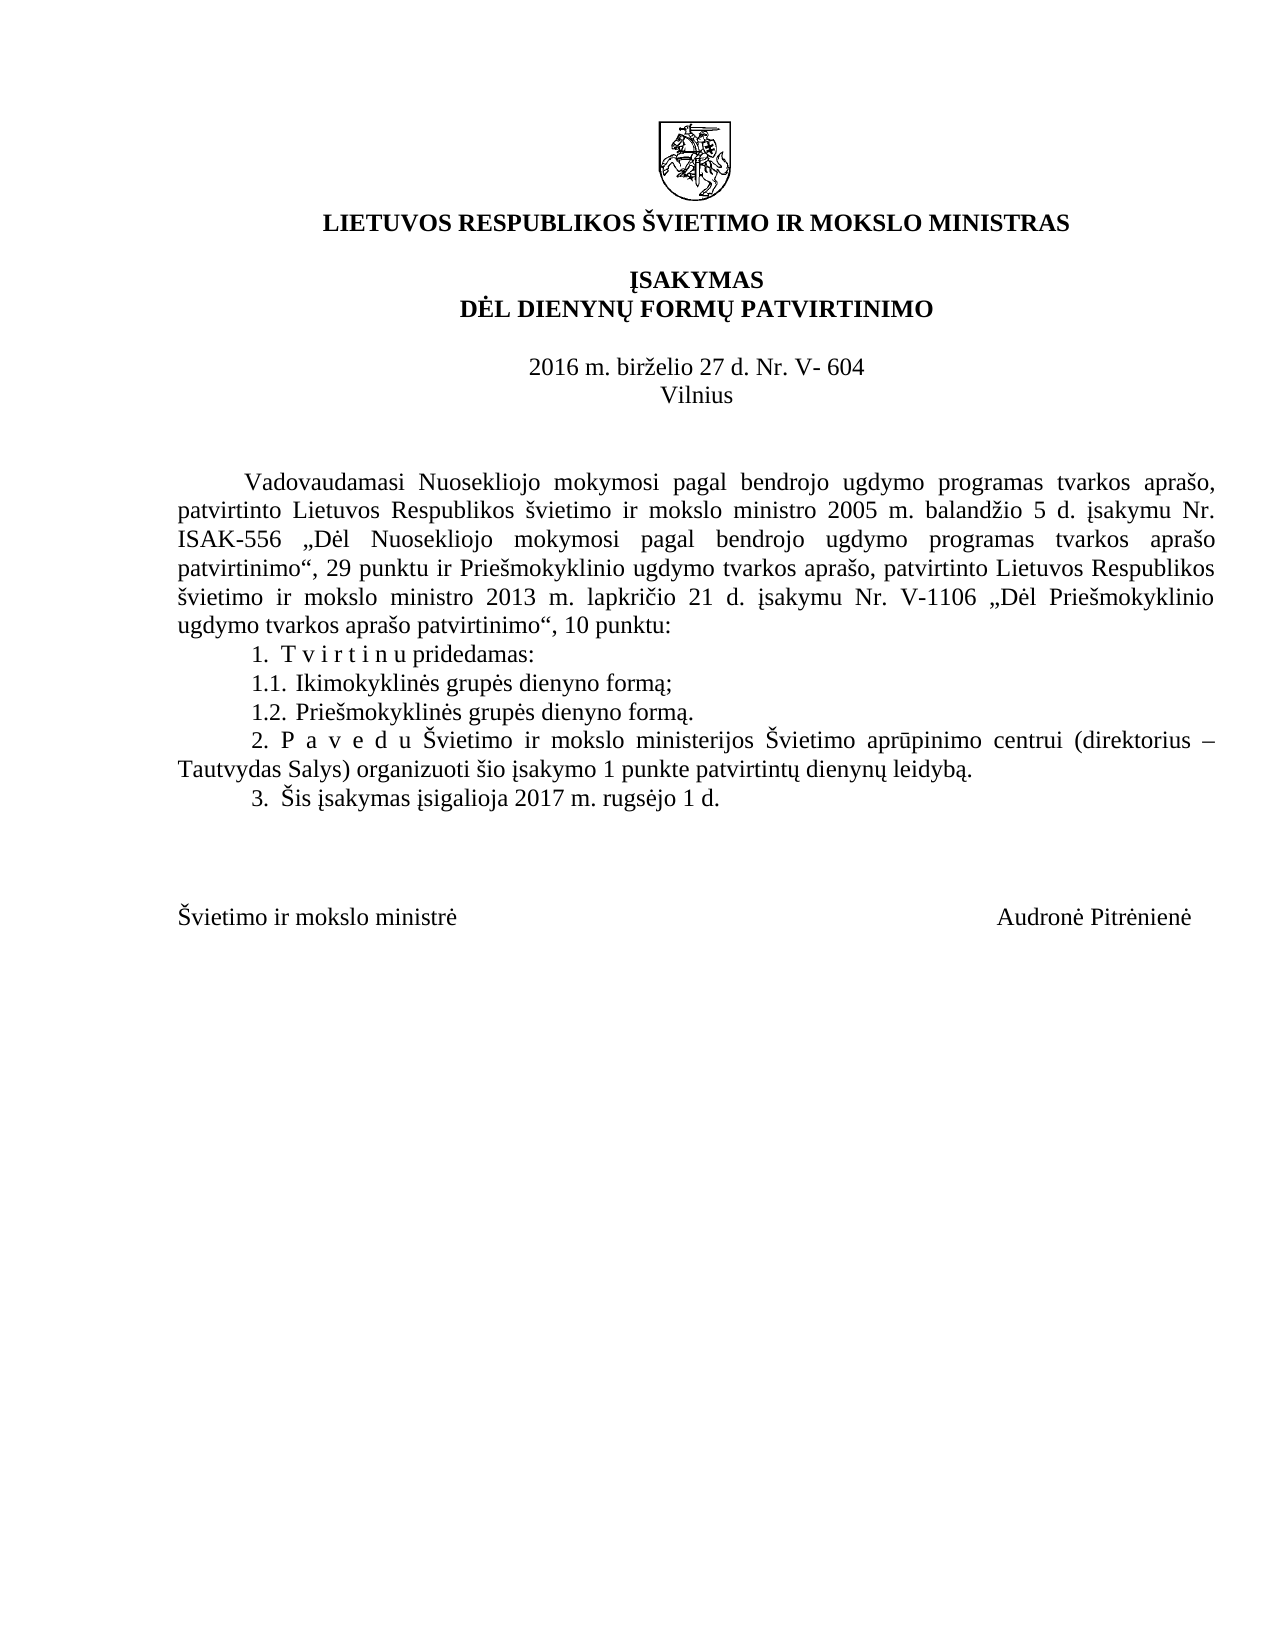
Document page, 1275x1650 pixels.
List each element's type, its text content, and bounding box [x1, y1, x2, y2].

text DĖL DIENYNŲ FORMŲ PATVIRTINIMO [177, 294, 1216, 323]
text 2016 m. birželio 27 d. Nr. V- 604 [177, 352, 1216, 381]
text Vadovaudamasi Nuosekliojo mokymosi pagal bendrojo ugdymo programas tvarkos aprašo, patvirtinto Lietuvos Respublikos švietimo ir mokslo ministro 2005 m. balandžio 5 d. įsakymu Nr. ISAK-556 „Dėl Nuosekliojo mokymosi pagal bendrojo ugdymo programas tvarkos aprašo patvirtinimo“, 29 punktu ir Priešmokyklinio ugdymo tvarkos aprašo, patvirtinto Lietuvos Respublikos švietimo ir mokslo ministro 2013 m. lapkričio 21 d. įsakymu Nr. V-1106 „Dėl Priešmokyklinio ugdymo tvarkos aprašo patvirtinimo“, 10 punktu: [177, 467, 1216, 639]
text Švietimo ir mokslo ministrė Audronė Pitrėnienė [177, 902, 1216, 930]
text 2. P a v e d u Švietimo ir mokslo ministerijos Švietimo aprūpinimo centrui (direktorius – Tautvydas Salys) organizuoti šio įsakymo 1 punkte patvirtintų dienynų leidybą. [177, 726, 1216, 783]
text ĮSAKYMAS [177, 266, 1216, 294]
text 1.1. Ikimokyklinės grupės dienyno formą; [177, 668, 1216, 697]
text Vilnius [177, 381, 1216, 409]
text LIETUVOS RESPUBLIKOS ŠVIETIMO IR MOKSLO MINISTRAS [177, 208, 1216, 237]
text 1. T v i r t i n u pridedamas: [177, 639, 1216, 668]
text 1.2. Priešmokyklinės grupės dienyno formą. [177, 697, 1216, 726]
text 3. Šis įsakymas įsigalioja 2017 m. rugsėjo 1 d. [177, 783, 1216, 812]
